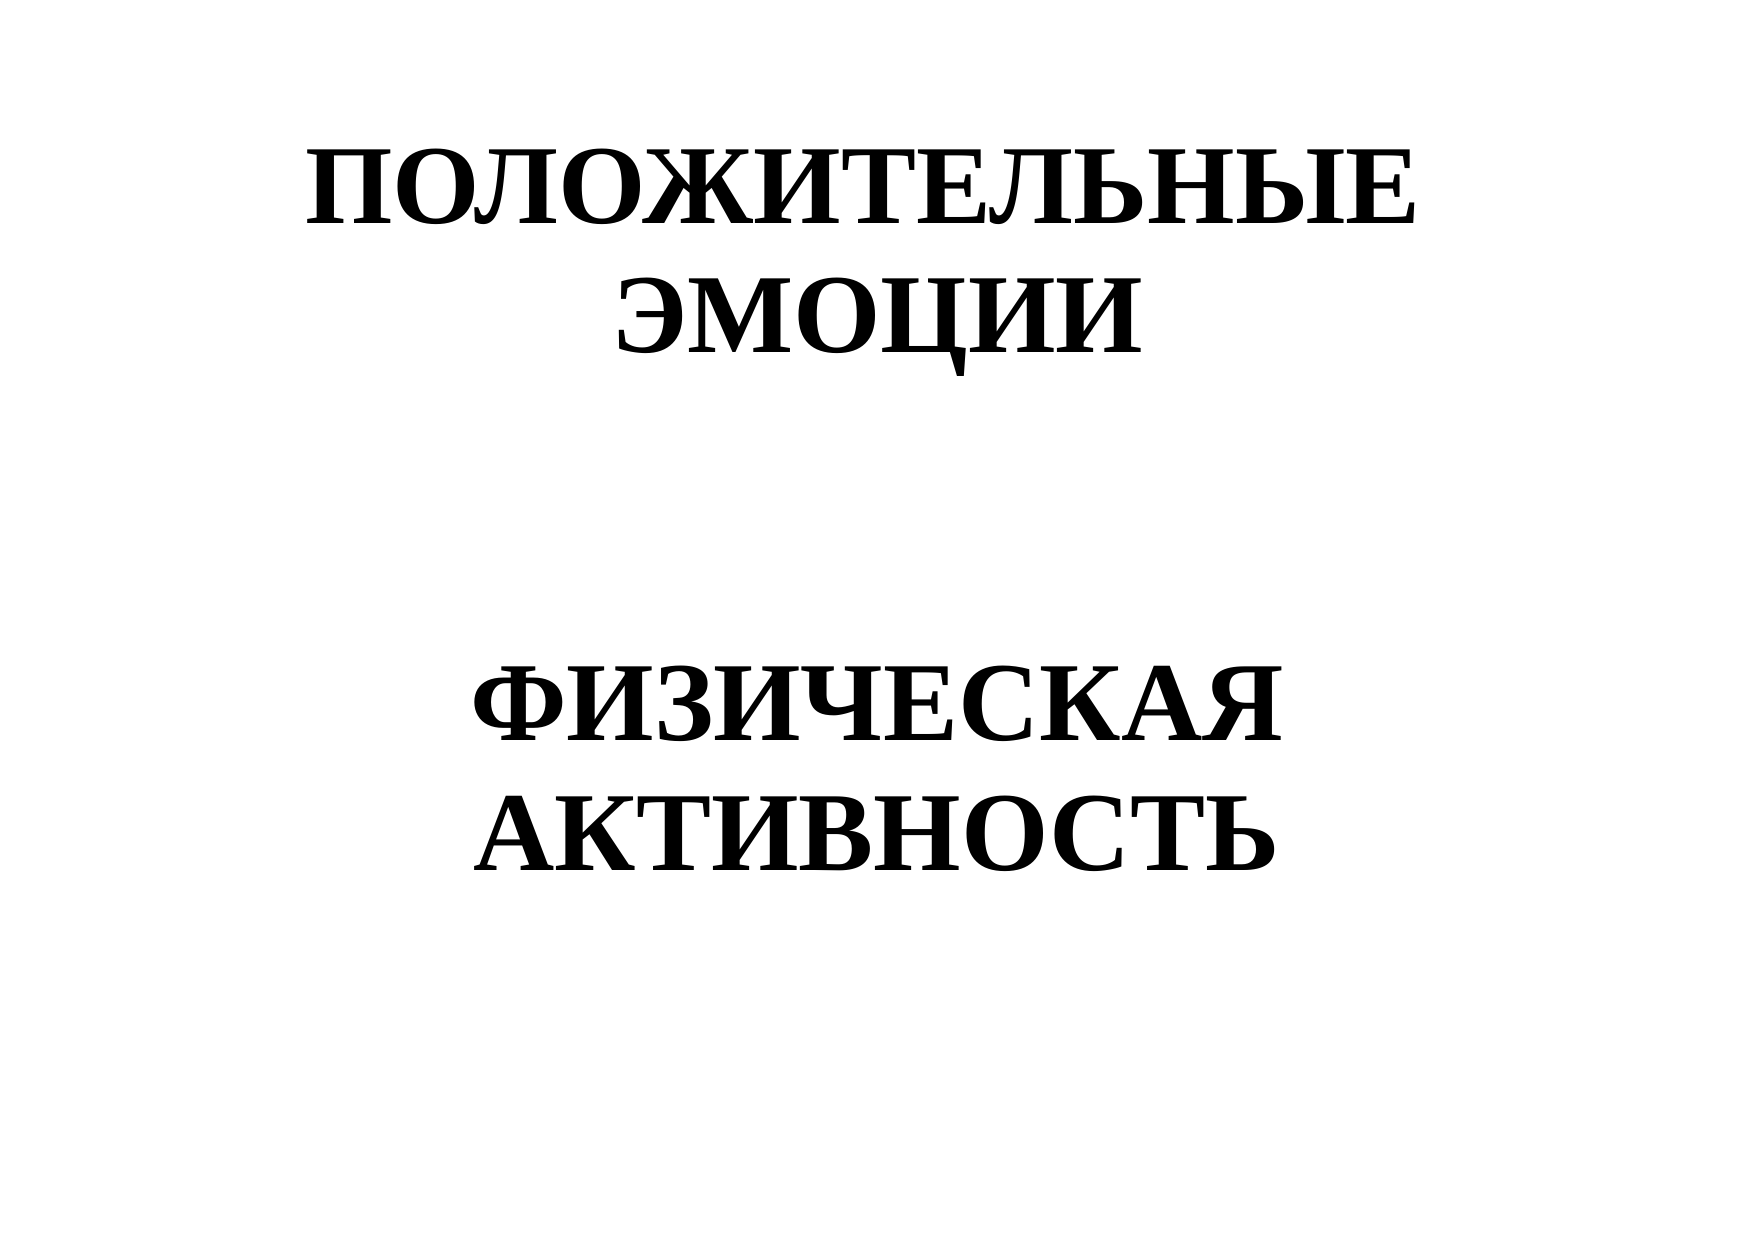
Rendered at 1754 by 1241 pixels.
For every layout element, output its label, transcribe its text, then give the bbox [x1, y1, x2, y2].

text ФИЗИЧЕСКАЯ АКТИВНОСТЬ [118, 636, 1636, 894]
text ЭМОЦИИ [118, 247, 1636, 377]
text ПОЛОЖИТЕЛЬНЫЕ [118, 118, 1636, 247]
